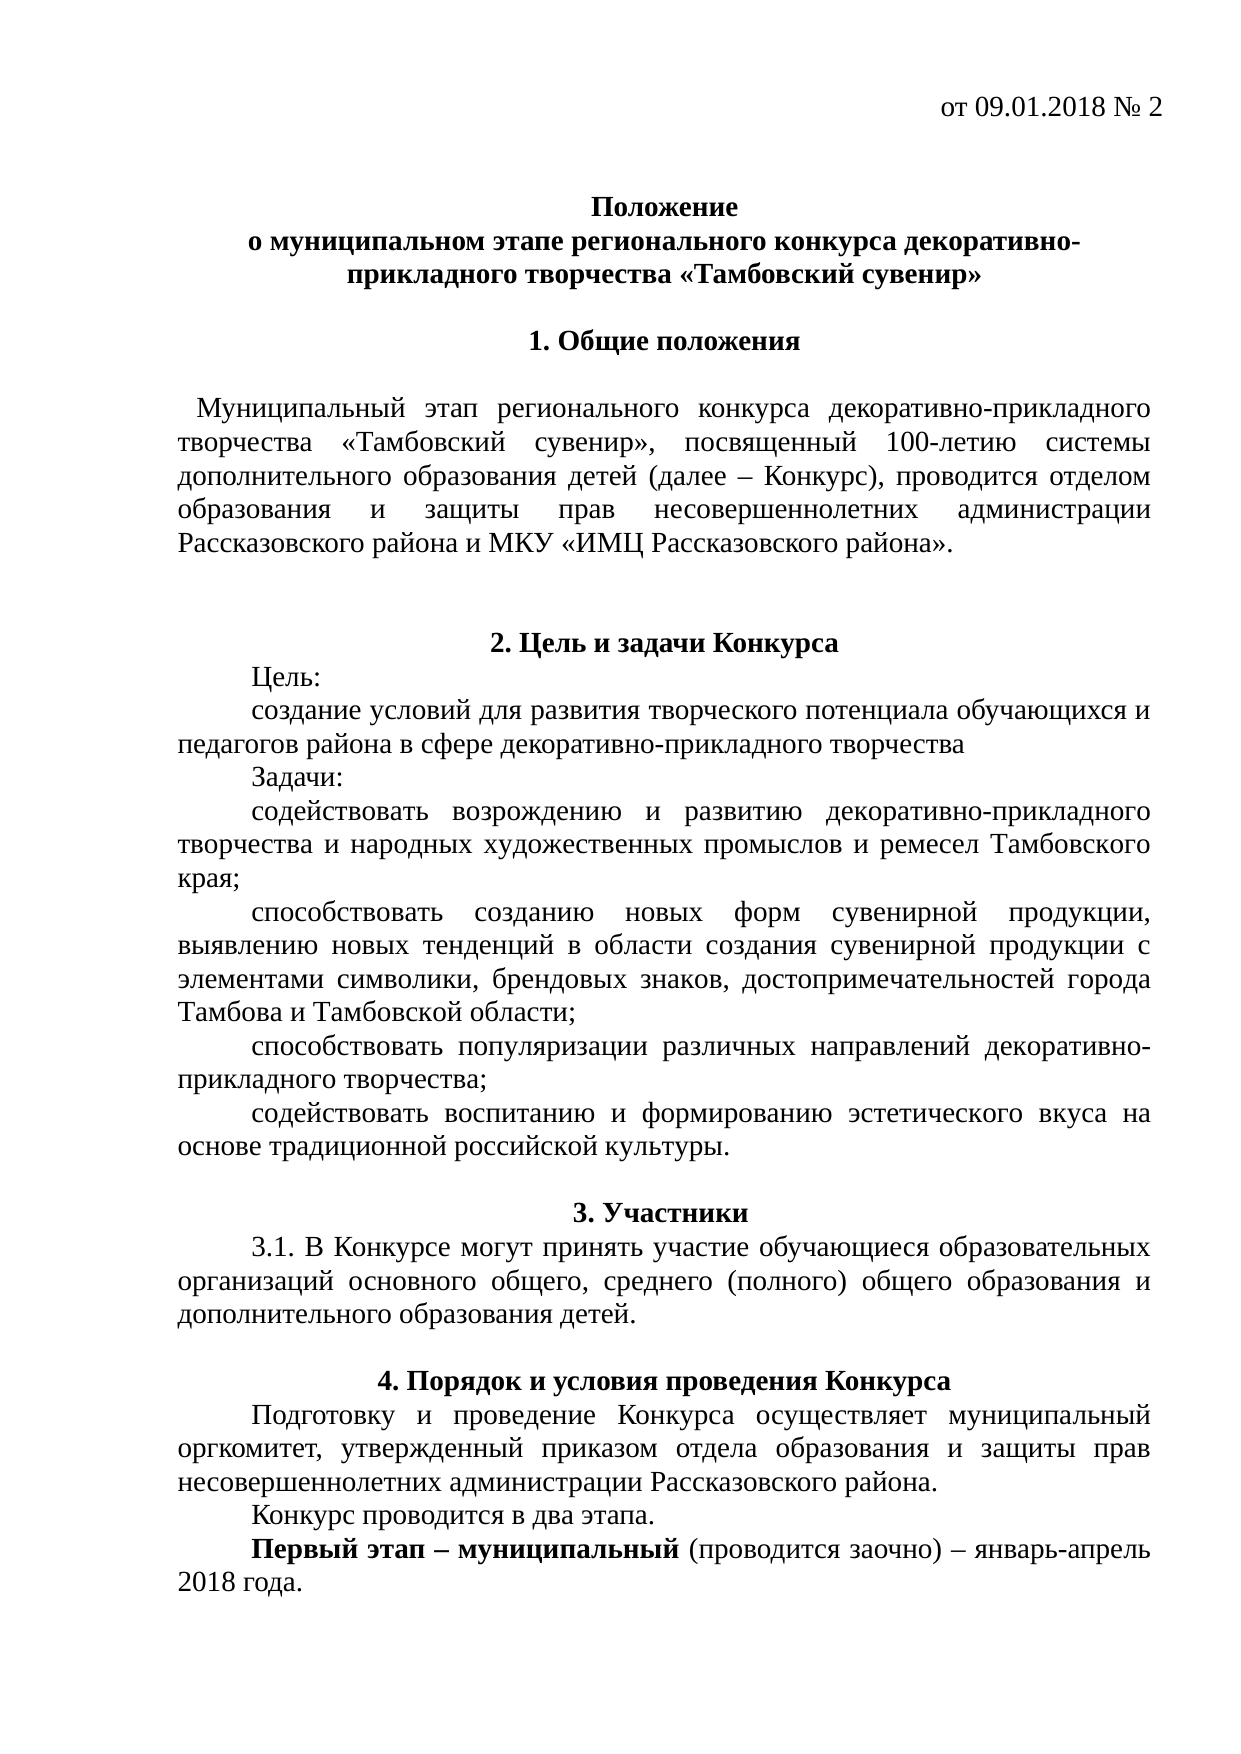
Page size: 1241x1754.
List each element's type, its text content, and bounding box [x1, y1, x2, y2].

text 4. Порядок и условия проведения Конкурса [177, 1363, 1152, 1397]
text Муниципальный этап регионального конкурса декоративно-прикладного творчества «Тамбовский сувенир», посвященный 100-летию системы дополнительного образования детей (далее – Конкурс), проводится отделом образования и защиты прав несовершеннолетних администрации Рассказовского района и МКУ «ИМЦ Рассказовского района». [177, 391, 1152, 558]
text Положение [177, 189, 1152, 223]
text Первый этап – муниципальный (проводится заочно) – январь-апрель 2018 года. [177, 1531, 1152, 1598]
text 3.1. В Конкурсе могут принять участие обучающиеся образовательных организаций основного общего, среднего (полного) общего образования и дополнительного образования детей. [177, 1229, 1152, 1330]
text способствовать созданию новых форм сувенирной продукции, выявлению новых тенденций в области создания сувенирной продукции с элементами символики, брендовых знаков, достопримечательностей города Тамбова и Тамбовской области; [177, 894, 1152, 1028]
text содействовать возрождению и развитию декоративно-прикладного творчества и народных художественных промыслов и ремесел Тамбовского края; [177, 793, 1152, 894]
table_header [177, 89, 601, 122]
text Задачи: [177, 759, 1152, 793]
text Конкурс проводится в два этапа. [177, 1497, 1152, 1531]
text Подготовку и проведение Конкурса осуществляет муниципальный оргкомитет, утвержденный приказом отдела образования и защиты прав несовершеннолетних администрации Рассказовского района. [177, 1397, 1152, 1497]
text 3. Участники [177, 1196, 1152, 1229]
text способствовать популяризации различных направлений декоративно-прикладного творчества; [177, 1028, 1152, 1095]
text содействовать воспитанию и формированию эстетического вкуса на основе традиционной российской культуры. [177, 1095, 1152, 1162]
text 1. Общие положения [177, 323, 1152, 357]
text о муниципальном этапе регионального конкурса декоративно-прикладного творчества «Тамбовский сувенир» [177, 223, 1152, 290]
text создание условий для развития творческого потенциала обучающихся и педагогов района в сфере декоративно-прикладного творчества [177, 692, 1152, 759]
text Цель: [177, 659, 1152, 692]
text 2. Цель и задачи Конкурса [177, 625, 1152, 659]
table_header от 09.01.2018 № 2 [601, 89, 1174, 122]
